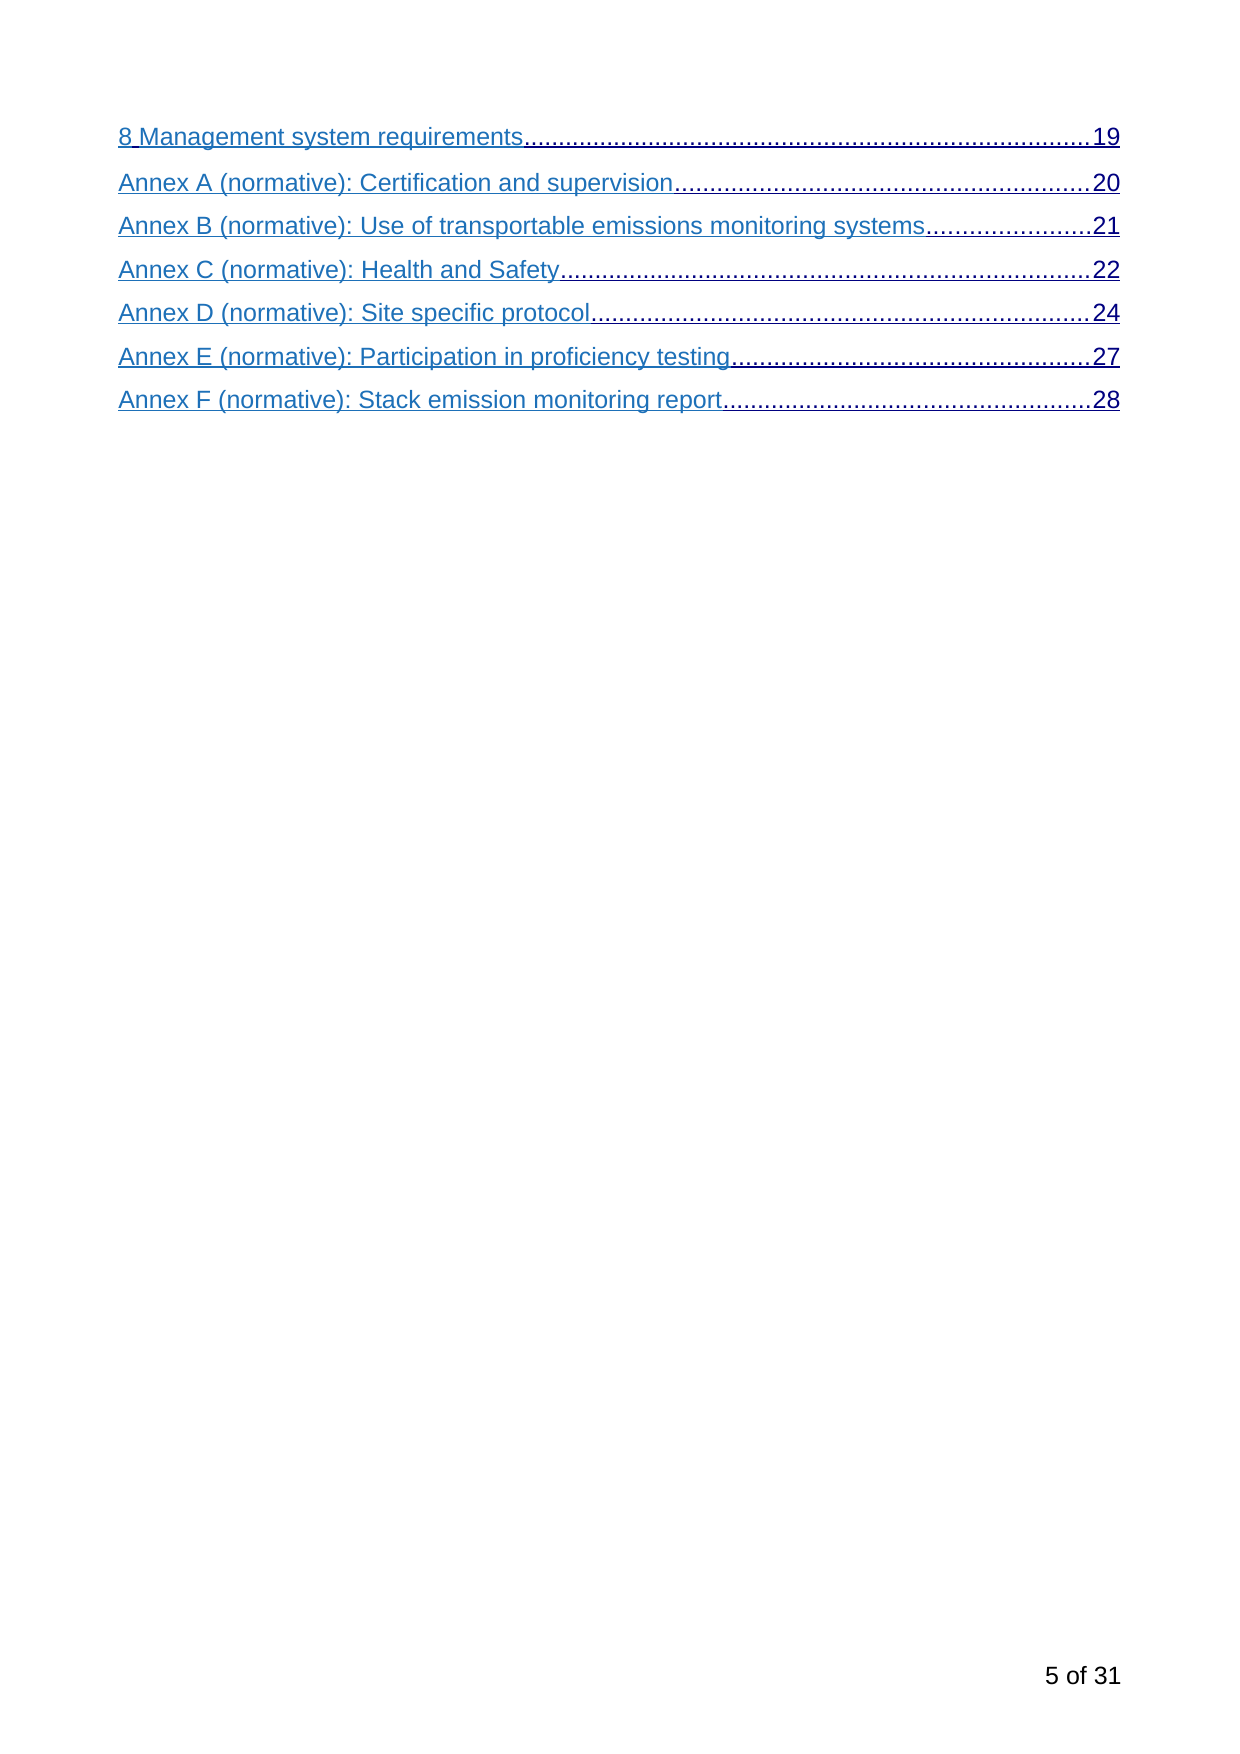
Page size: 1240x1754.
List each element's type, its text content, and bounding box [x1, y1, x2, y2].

text Annex F (normative): Stack emission monitoring report 28 [118, 385, 1121, 414]
text Annex C (normative): Health and Safety 22 [118, 254, 1121, 283]
text Annex D (normative): Site specific protocol 24 [118, 298, 1121, 327]
text Annex A (normative): Certification and supervision 20 [118, 168, 1121, 196]
text Annex E (normative): Participation in proficiency testing 27 [118, 341, 1121, 370]
text 8 Management system requirements 19 [118, 118, 1121, 152]
text Annex B (normative): Use of transportable emissions monitoring systems 21 [118, 211, 1121, 240]
